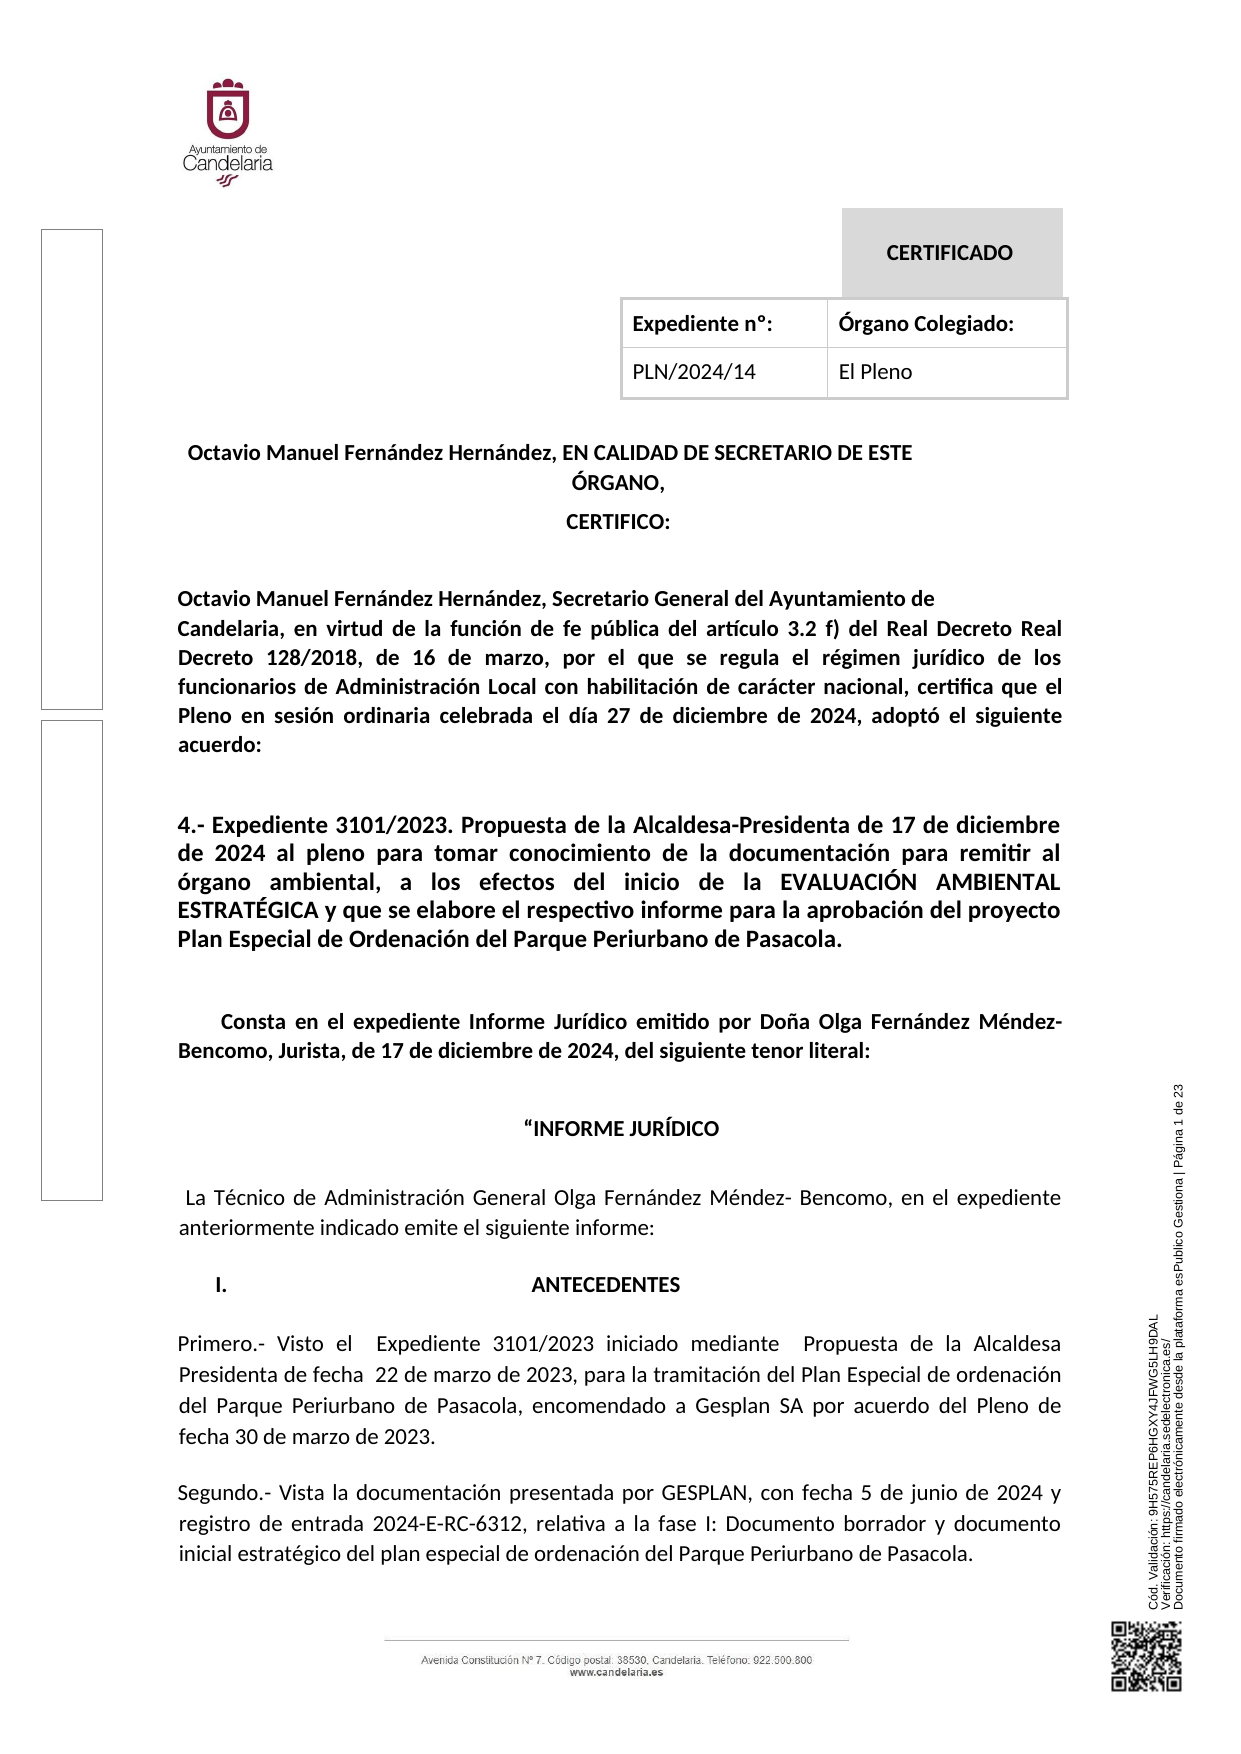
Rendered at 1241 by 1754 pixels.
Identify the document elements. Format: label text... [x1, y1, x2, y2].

text Octavio Manuel Fernández Hernández, EN CALIDAD DE SECRETARIO DE ESTE [188, 438, 1063, 467]
text 4.- Expediente 3101/2023. Propuesta de la Alcaldesa-Presidenta de 17 de diciembre de 2024 al pleno para tomar conocimiento de la documentación para remitir al órgano ambiental, a los efectos del inicio de la EVALUACIÓN AMBIENTAL ESTRATÉGICA y que se elabore el respectivo informe para la aprobación del proyecto Plan Especial de Ordenación del Parque Periurbano de Pasacola. [177, 810, 1062, 954]
table_header [621, 208, 827, 297]
text Segundo.- Vista la documentación presentada por GESPLAN, con fecha 5 de junio de 2024 y registro de entrada 2024-E-RC-6312, relativa a la fase I: Documento borrador y documento inicial estratégico del plan especial de ordenación del Parque Periurbano de Pasacola. [177, 1478, 1063, 1568]
table_cell Expediente nº: [623, 300, 827, 347]
text Primero.- Visto el Expediente 3101/2023 iniciado mediante Propuesta de la Alcaldesa Presidenta de fecha 22 de marzo de 2023, para la tramitación del Plan Especial de ordenación del Parque Periurbano de Pasacola, encomendado a Gesplan SA por acuerdo del Pleno de fecha 30 de marzo de 2023. [177, 1329, 1063, 1450]
table_header CERTIFICADO [842, 208, 1063, 297]
table_header [1063, 208, 1068, 297]
text La Técnico de Administración General Olga Fernández Méndez- Bencomo, en el expediente anteriormente indicado emite el siguiente informe: [177, 1183, 1063, 1241]
table_cell El Pleno [828, 348, 1066, 397]
subtitle ÓRGANO, [280, 468, 962, 496]
table_header [828, 208, 842, 297]
table_cell Órgano Colegiado: [828, 300, 1066, 347]
text CERTIFICO: [280, 507, 962, 535]
text Consta en el expediente Informe Jurídico emitido por Doña Olga Fernández Méndez-Bencomo, Jurista, de 17 de diciembre de 2024, del siguiente tenor literal: [177, 1007, 1063, 1064]
table_cell PLN/2024/14 [623, 348, 827, 397]
text I. ANTECEDENTES [177, 1270, 1063, 1298]
text Candelaria, en virtud de la función de fe pública del artículo 3.2 f) del Real Decreto Real Decreto 128/2018, de 16 de marzo, por el que se regula el régimen jurídico de los funcionarios de Administración Local con habilitación de carácter nacional, certifica que el Pleno en sesión ordinaria celebrada el día 27 de diciembre de 2024, adoptó el siguiente acuerdo: [177, 614, 1063, 758]
text Octavio Manuel Fernández Hernández, Secretario General del Ayuntamiento de [177, 584, 1063, 612]
subtitle “INFORME JURÍDICO [280, 1114, 962, 1142]
